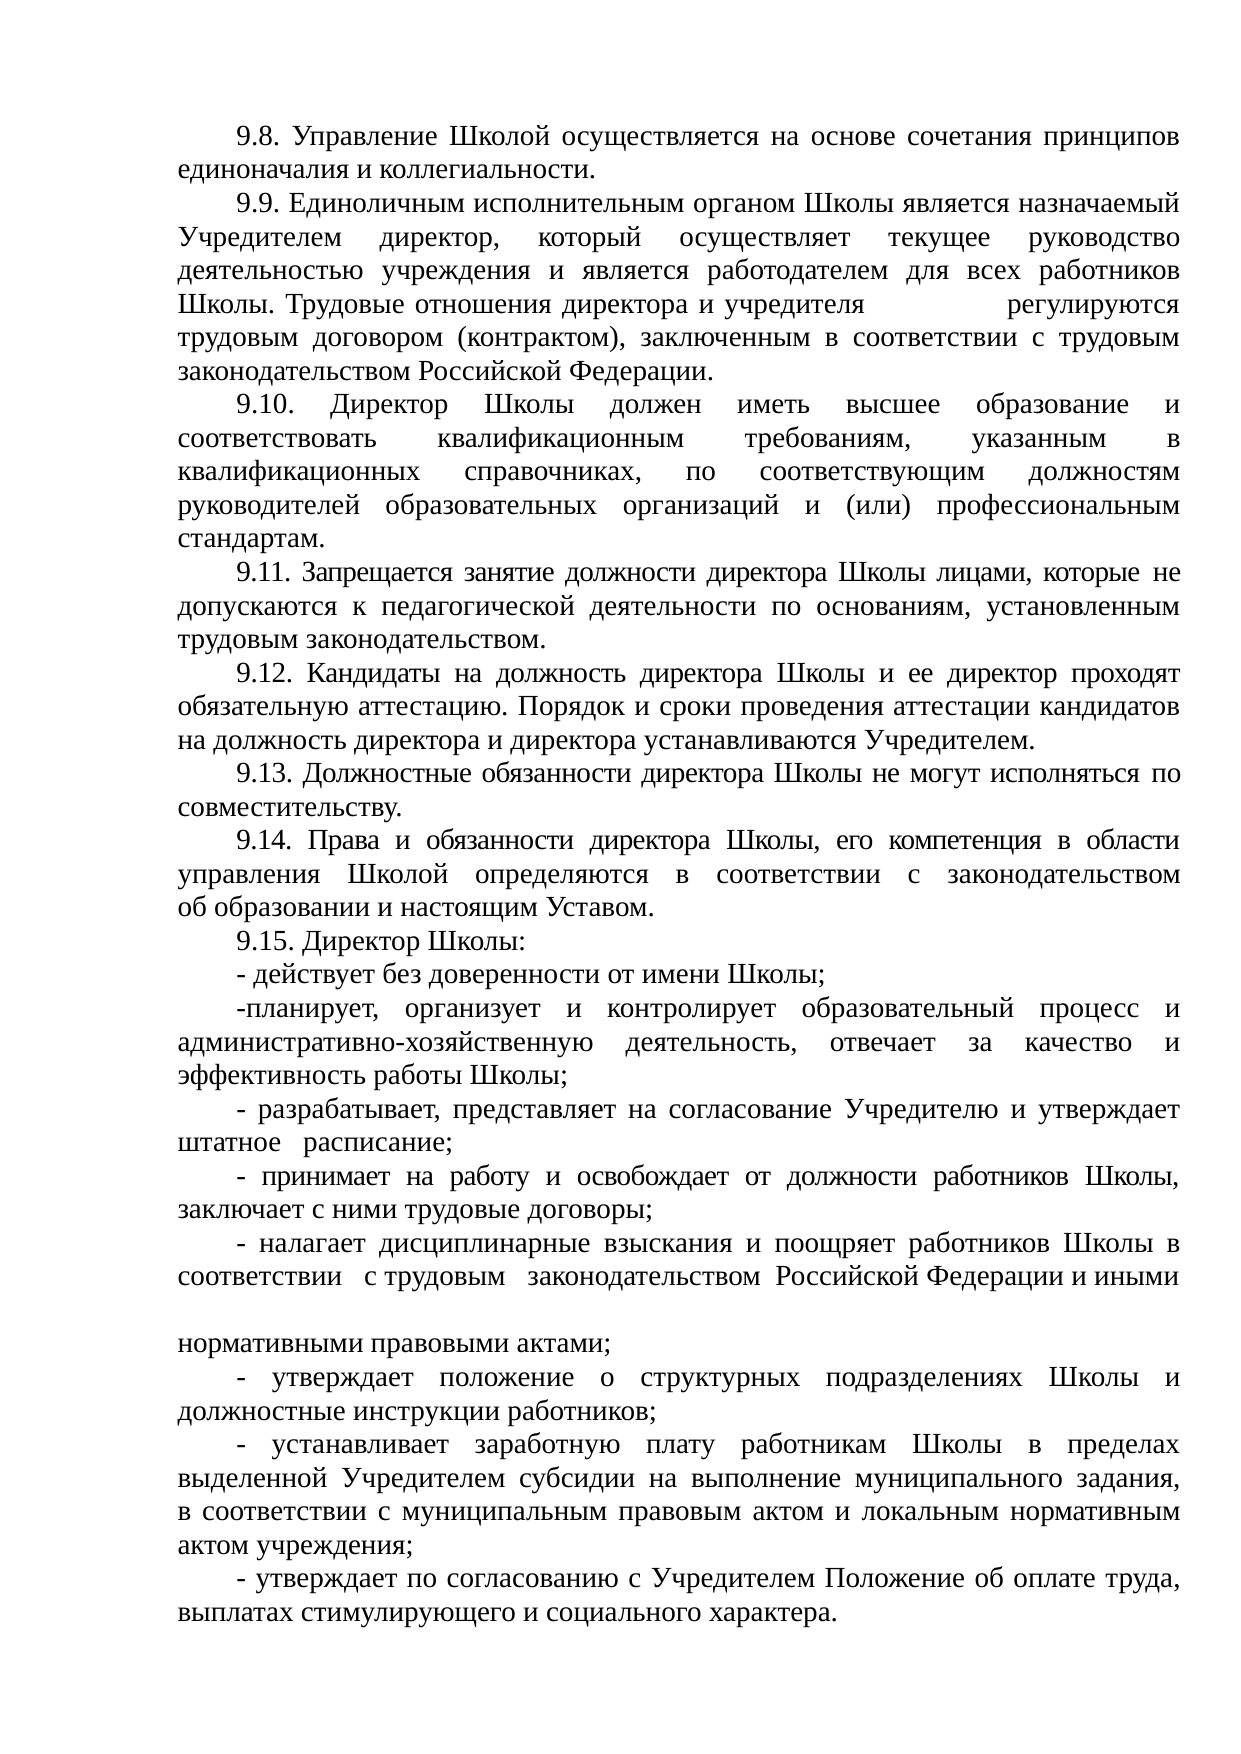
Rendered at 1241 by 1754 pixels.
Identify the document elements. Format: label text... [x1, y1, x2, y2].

text 9.14. Права и обязанности директора Школы, его компетенция в области управления Школой определяются в соответствии с законодательством об образовании и настоящим Уставом. [177, 822, 1181, 923]
text 9.11. Запрещается занятие должности директора Школы лицами, которые не допускаются к педагогической деятельности по основаниям, установленным трудовым законодательством. [177, 554, 1181, 655]
text нормативными правовыми актами; [177, 1326, 1181, 1359]
text 9.10. Директор Школы должен иметь высшее образование и соответствовать квалификационным требованиям, указанным в квалификационных справочниках, по соответствующим должностям руководителей образовательных организаций и (или) профессиональным стандартам. [177, 386, 1181, 554]
text 9.9. Единоличным исполнительным органом Школы является назначаемый Учредителем директор, который осуществляет текущее руководство деятельностью учреждения и является работодателем для всех работников Школы. Трудовые отношения директора и учредителя регулируются трудовым договором (контрактом), заключенным в соответствии с трудовым законодательством Российской Федерации. [177, 185, 1181, 386]
text - принимает на работу и освобождает от должности работников Школы, заключает с ними трудовые договоры; [177, 1158, 1181, 1225]
text 9.12. Кандидаты на должность директора Школы и ее директор проходят обязательную аттестацию. Порядок и сроки проведения аттестации кандидатов на должность директора и директора устанавливаются Учредителем. [177, 655, 1181, 755]
text - действует без доверенности от имени Школы; [177, 957, 1181, 990]
text - утверждает по согласованию с Учредителем Положение об оплате труда, выплатах стимулирующего и социального характера. [177, 1560, 1181, 1627]
text - разрабатывает, представляет на согласование Учредителю и утверждает штатное расписание; [177, 1091, 1181, 1158]
text -планирует, организует и контролирует образовательный процесс и административно-хозяйственную деятельность, отвечает за качество и эффективность работы Школы; [177, 990, 1181, 1091]
text 9.8. Управление Школой осуществляется на основе сочетания принципов единоначалия и коллегиальности. [177, 118, 1181, 185]
text - утверждает положение о структурных подразделениях Школы и должностные инструкции работников; [177, 1359, 1181, 1426]
text 9.15. Директор Школы: [177, 923, 1181, 957]
text - устанавливает заработную плату работникам Школы в пределах выделенной Учредителем субсидии на выполнение муниципального задания, в соответствии с муниципальным правовым актом и локальным нормативным актом учреждения; [177, 1426, 1181, 1560]
text 9.13. Должностные обязанности директора Школы не могут исполняться по совместительству. [177, 755, 1181, 822]
text - налагает дисциплинарные взыскания и поощряет работников Школы в соответствии с трудовым законодательством Российской Федерации и иными [177, 1225, 1181, 1292]
